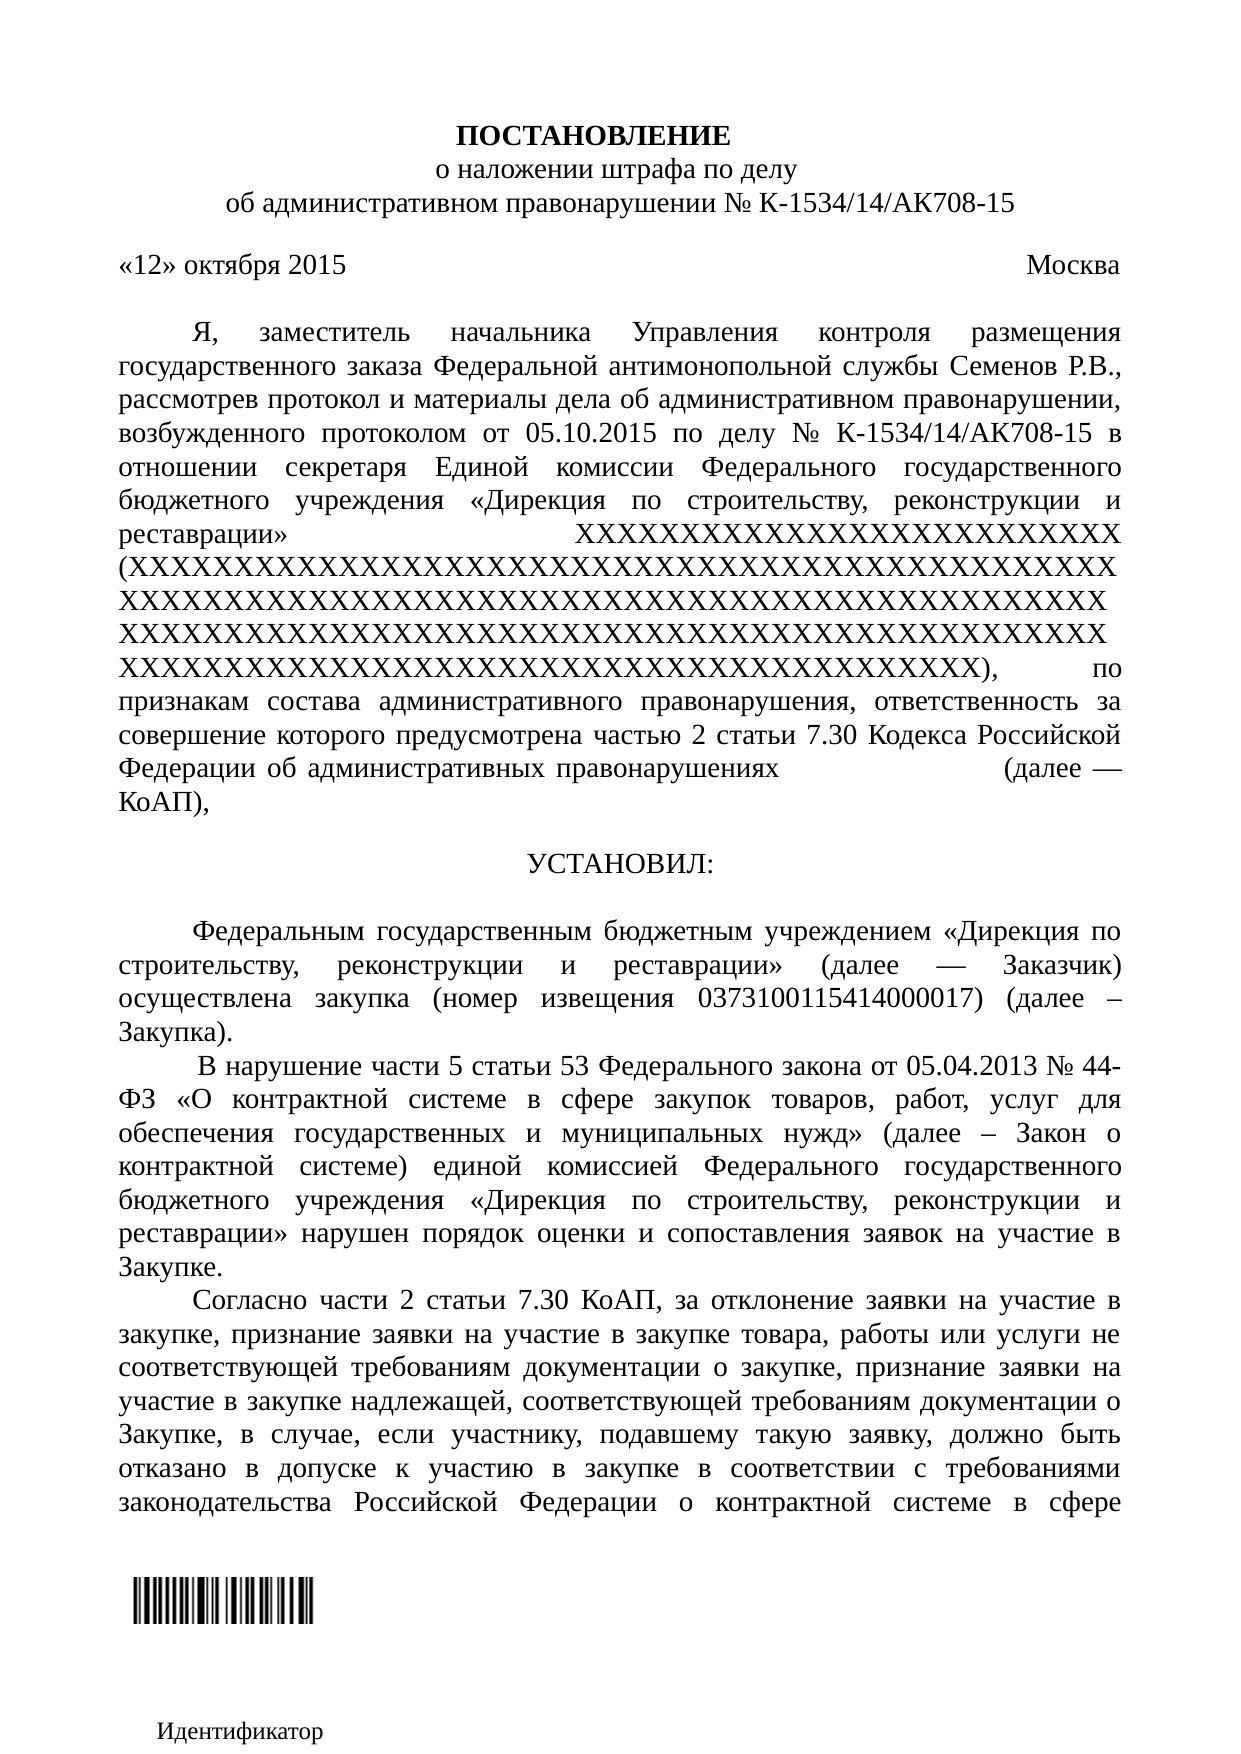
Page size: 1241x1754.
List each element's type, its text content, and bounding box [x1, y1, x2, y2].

text В нарушение части 5 статьи 53 Федерального закона от 05.04.2013 № 44-ФЗ «О контрактной системе в сфере закупок товаров, работ, услуг для обеспечения государственных и муниципальных нужд» (далее – Закон о контрактной системе) единой комиссией Федерального государственного бюджетного учреждения «Дирекция по строительству, реконструкции и реставрации» нарушен порядок оценки и сопоставления заявок на участие в Закупке. [118, 1048, 1122, 1282]
text Согласно части 2 статьи 7.30 КоАП, за отклонение заявки на участие в закупке, признание заявки на участие в закупке товара, работы или услуги не соответствующей требованиям документации о закупке, признание заявки на участие в закупке надлежащей, соответствующей требованиям документации о Закупке, в случае, если участнику, подавшему такую заявку, должно быть отказано в допуске к участию в закупке в соответствии с требованиями законодательства Российской Федерации о контрактной системе в сфере [118, 1282, 1122, 1517]
text ПОСТАНОВЛЕНИЕ [117, 118, 1078, 152]
text Я, заместитель начальника Управления контроля размещения государственного заказа Федеральной антимонопольной службы Семенов Р.В., рассмотрев протокол и материалы дела об административном правонарушении, возбужденного протоколом от 05.10.2015 по делу № К-1534/14/АК708-15 в отношении секретаря Единой комиссии Федерального государственного бюджетного учреждения «Дирекция по строительству, реконструкции и реставрации» XXXXXXXXXXXXXXXXXXXXXXXXXX (XXXXXXXXXXXXXXXXXXXXXXXXXXXXXXXXXXXXXXXXXXXXXXXXXXXXXXXXXXXXXXXXXXXXXXXXXXXXXXXXXXXXXXXXXXXXXXXXXXXXXXXXXXXXXXXXXXXXXXXXXXXXXXXXXXXXXXXXXXXXXXXXXXXXXXXXXXXXXXXXXXXXXXXXXXXXXXXXXXXXXX), по признакам состава административного правонарушения, ответственность за совершение которого предусмотрена частью 2 статьи 7.30 Кодекса Российской Федерации об административных правонарушениях (далее — КоАП), [118, 314, 1122, 818]
text УСТАНОВИЛ: [118, 846, 1122, 880]
picture [118, 1577, 331, 1624]
text об административном правонарушении № К-1534/14/АК708-15 [118, 185, 1122, 219]
text «12» октября 2015 Москва [118, 247, 1122, 281]
text о наложении штрафа по делу [118, 152, 1122, 185]
text Федеральным государственным бюджетным учреждением «Дирекция по строительству, реконструкции и реставрации» (далее — Заказчик) осуществлена закупка (номер извещения 0373100115414000017) (далее – Закупка). [118, 913, 1122, 1048]
